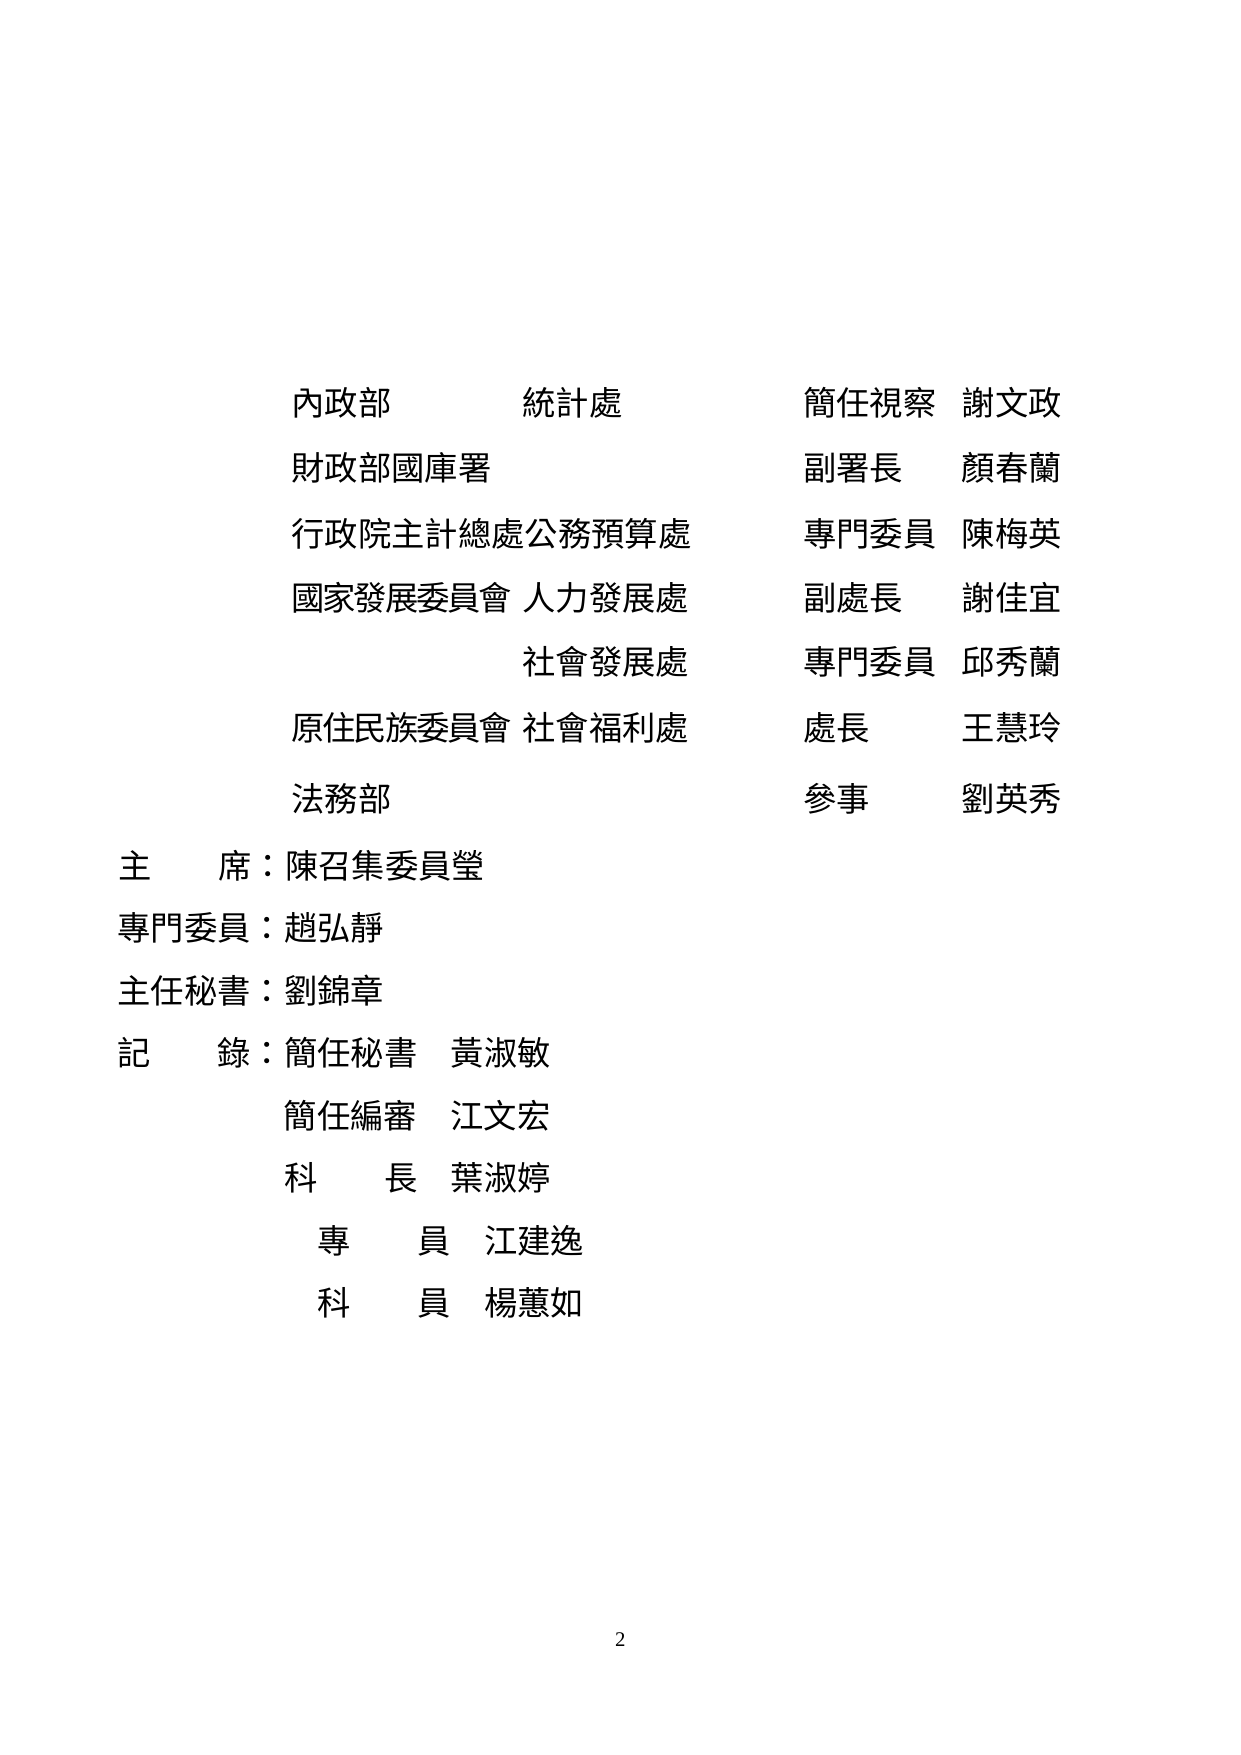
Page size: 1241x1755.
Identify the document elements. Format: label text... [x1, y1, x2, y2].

text 科 員 楊蕙如 [117, 1260, 1122, 1322]
table_cell 行政院主計總處公務預算處 [288, 489, 800, 554]
table_cell 統計處 [519, 358, 800, 423]
text 主任秘書：劉錦章 [117, 947, 1122, 1010]
text 專 員 江建逸 [117, 1197, 1122, 1260]
text 簡任編審 江文宏 [117, 1072, 1122, 1135]
table_cell [947, 489, 958, 554]
table_cell [519, 751, 800, 822]
table_cell 內政部 [288, 358, 519, 423]
table_cell [121, 554, 288, 618]
table_cell 專門委員 [800, 489, 947, 554]
table_cell [121, 423, 288, 489]
table_cell [121, 489, 288, 554]
table_cell 國家發展委員會 [288, 554, 519, 618]
table_cell 社會福利處 [519, 681, 800, 751]
table_cell [947, 358, 958, 423]
table_cell [947, 618, 958, 681]
table_cell 劉英秀 [959, 751, 1120, 822]
table_cell 簡任視察 [800, 358, 947, 423]
table_cell [947, 681, 958, 751]
table_cell 陳梅英 [959, 489, 1120, 554]
table_cell [121, 618, 288, 681]
table_cell [121, 681, 288, 751]
table_cell 處長 [800, 681, 947, 751]
table_cell 財政部國庫署 [288, 423, 519, 489]
table_cell [947, 423, 958, 489]
table_cell 法務部 [288, 751, 519, 822]
table_cell 原住民族委員會 [288, 681, 519, 751]
table_cell 副處長 [800, 554, 947, 618]
table_cell 社會發展處 [519, 618, 800, 681]
table_cell [947, 751, 958, 822]
table_cell 謝文政 [959, 358, 1120, 423]
text 專門委員：趙弘靜 [117, 885, 1122, 947]
table_cell [947, 554, 958, 618]
table_cell [121, 358, 288, 423]
text 科 長 葉淑婷 [117, 1135, 1122, 1197]
table_cell 副署長 [800, 423, 947, 489]
table_cell 謝佳宜 [959, 554, 1120, 618]
table_cell [288, 618, 519, 681]
table_cell 參事 [800, 751, 947, 822]
text 主 席：陳召集委員瑩 [118, 822, 1122, 885]
table_cell [121, 751, 288, 822]
table_cell 顏春蘭 [959, 423, 1120, 489]
table_cell 邱秀蘭 [959, 618, 1120, 681]
table_cell [519, 423, 800, 489]
table_cell 專門委員 [800, 618, 947, 681]
table_cell 王慧玲 [959, 681, 1120, 751]
text 記 錄：簡任秘書 黃淑敏 [117, 1010, 1122, 1072]
table_cell 人力發展處 [519, 554, 800, 618]
